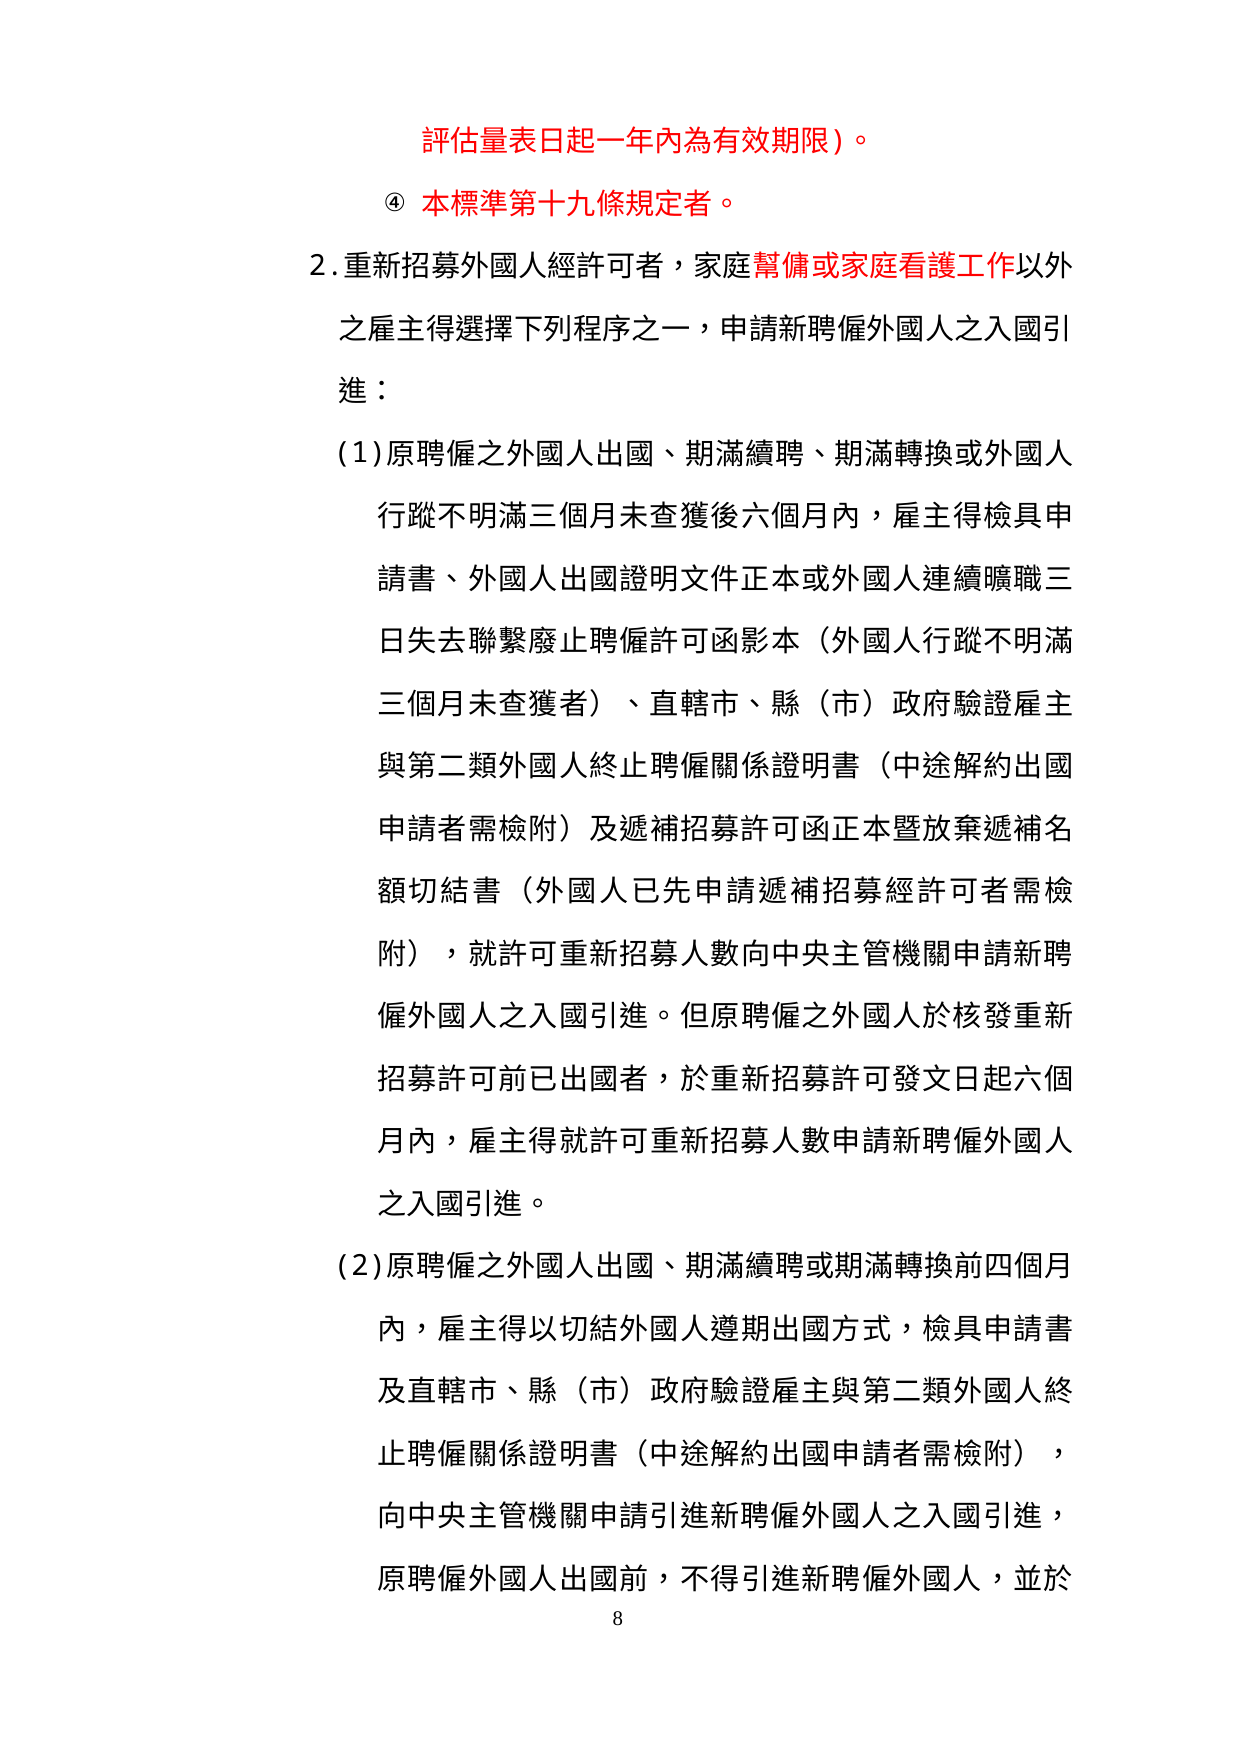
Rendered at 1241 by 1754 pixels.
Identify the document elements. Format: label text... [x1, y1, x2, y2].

table_cell 評估量表日起一年內為有效期限)。 本標準第十九條規定者。 2.重新招募外國人經許可者，家庭幫傭或家庭看護工作以外之雇主得選擇下列程序之一，申請新聘僱外國人之入國引進： (1)原聘僱之外國人出國、期滿續聘、期滿轉換或外國人行蹤不明滿三個月未查獲後六個月內，雇主得檢具申請書、外國人出國證明文件正本或外國人連續曠職三日失去聯繫廢止聘僱許可函影本（外國人行蹤不明滿三個月未查獲者）、直轄市、縣（市）政府驗證雇主與第二類外國人終止聘僱關係證明書（中途解約出國申請者需檢附）及遞補招募許可函正本暨放棄遞補名額切結書（外國人已先申請遞補招募經許可者需檢附），就許可重新招募人數向中央主管機關申請新聘僱外國人之入國引進。但原聘僱之外國人於核發重新招募許可前已出國者，於重新招募許可發文日起六個月內，雇主得就許可重新招募人數申請新聘僱外國人之入國引進。 (2)原聘僱之外國人出國、期滿續聘或期滿轉換前四個月內，雇主得以切結外國人遵期出國方式，檢具申請書及直轄市、縣（市）政府驗證雇主與第二類外國人終止聘僱關係證明書（中途解約出國申請者需檢附），向中央主管機關申請引進新聘僱外國人之入國引進，原聘僱外國人出國前，不得引進新聘僱外國人，並於 [185, 98, 1085, 1597]
